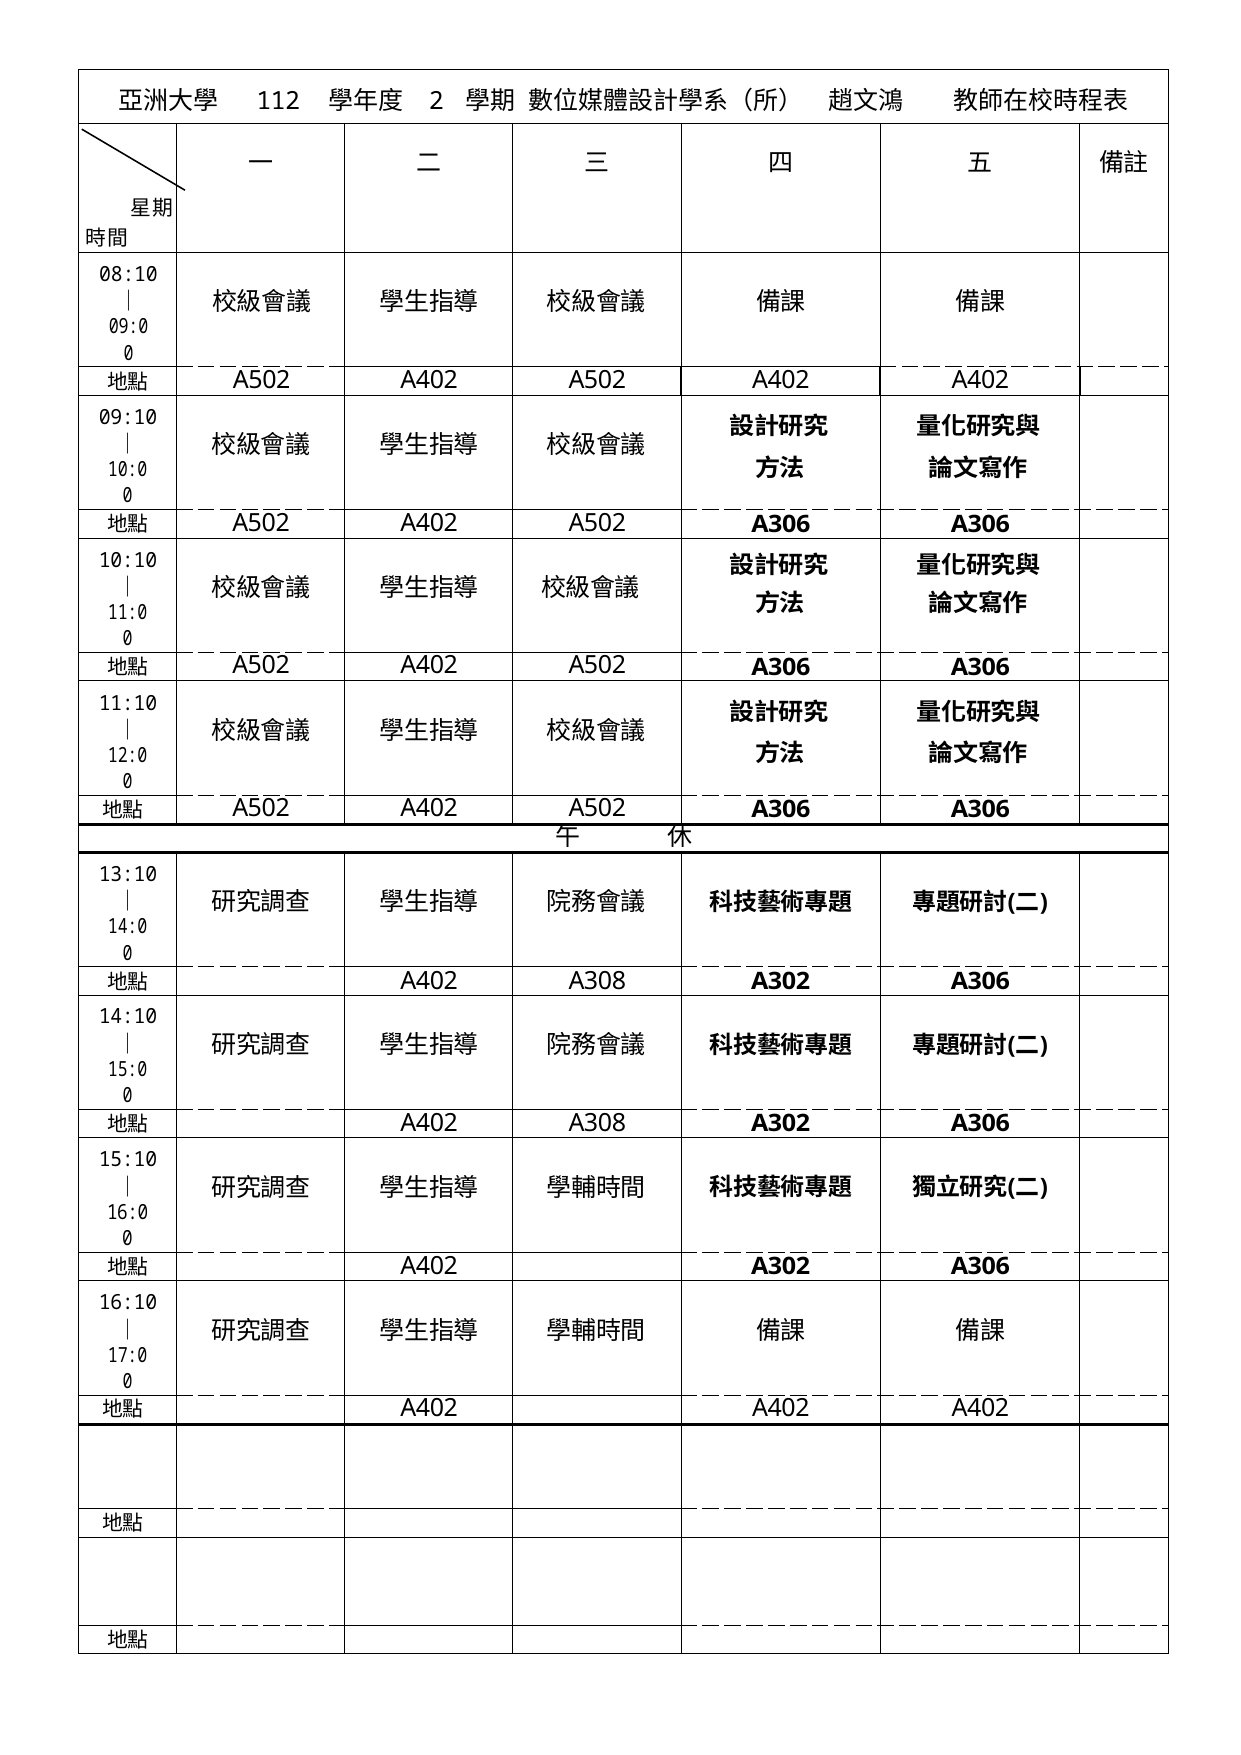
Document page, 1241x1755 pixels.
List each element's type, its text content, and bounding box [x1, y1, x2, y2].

table_cell 研究調查 [177, 996, 344, 1109]
table_cell 二 [345, 124, 512, 252]
table_cell [1080, 1625, 1168, 1653]
table_cell [345, 1426, 512, 1508]
table_cell 地點 [79, 1110, 176, 1137]
table_cell [177, 966, 344, 995]
table_cell A502 [513, 653, 681, 680]
table_cell 專題研討(二) [881, 996, 1079, 1109]
table_cell 科技藝術專題 [682, 996, 880, 1109]
table_cell [881, 1625, 1079, 1653]
table_cell A502 [177, 509, 344, 537]
table_cell A502 [177, 652, 344, 680]
table_cell [79, 826, 176, 851]
table_cell A502 [513, 796, 681, 823]
table_cell A402 [345, 1253, 512, 1280]
table_cell 備課 [881, 1281, 1079, 1395]
table_cell 院務會議 [513, 854, 681, 966]
table_cell A402 [345, 796, 512, 823]
table_cell 16:10 ｜ 17:00 [79, 1281, 176, 1395]
table_cell 學生指導 [345, 253, 512, 366]
table_cell [177, 1109, 344, 1137]
table_cell 校級會議 [513, 681, 681, 795]
table_cell 專題研討(二) [881, 854, 1079, 966]
table_cell A302 [682, 966, 880, 995]
table_cell [1080, 539, 1168, 652]
table_cell [177, 1538, 344, 1625]
table_cell 08:10 ｜ 09:00 [79, 253, 176, 366]
table_cell [881, 1426, 1079, 1508]
table_cell [881, 1538, 1079, 1625]
table_cell 地點 [79, 1253, 176, 1280]
table_cell A402 [345, 967, 512, 995]
table_cell 地點 [79, 1396, 176, 1423]
table_cell 獨立研究(二) [881, 1138, 1079, 1252]
table_cell 學生指導 [345, 1138, 512, 1252]
table_cell A502 [513, 367, 680, 395]
table_cell 學生指導 [345, 854, 512, 966]
table_cell [1080, 795, 1168, 823]
table_cell [1081, 366, 1168, 395]
table_cell 地點 [79, 1509, 176, 1537]
table_cell [79, 1426, 176, 1508]
table_cell A502 [177, 795, 344, 823]
table_cell A308 [513, 967, 681, 995]
table_cell A302 [682, 1109, 880, 1137]
table_cell [1080, 1281, 1168, 1395]
table_cell 地點 [79, 367, 176, 395]
table_cell 學生指導 [345, 996, 512, 1109]
table_cell A306 [881, 1109, 1079, 1137]
table_cell [682, 1508, 880, 1537]
table_cell A402 [345, 1110, 512, 1137]
table_cell [1080, 1426, 1168, 1508]
table_cell [513, 1396, 681, 1423]
table_cell A306 [682, 652, 880, 680]
table_cell 三 [513, 124, 681, 252]
table_cell 學輔時間 [513, 1281, 681, 1395]
table_cell [1080, 854, 1168, 966]
table_cell [881, 1508, 1079, 1537]
table_cell [513, 1509, 681, 1537]
table_cell [345, 1509, 512, 1537]
table_cell 午 [513, 826, 623, 851]
table_cell 備課 [682, 253, 880, 366]
table_cell A402 [881, 1395, 1079, 1423]
table_cell 校級會議 [177, 681, 344, 795]
table_cell [682, 1538, 880, 1625]
table_cell [1080, 681, 1168, 795]
table_cell 研究調查 [177, 1138, 344, 1252]
table_cell 量化研究與論文寫作 [881, 396, 1079, 509]
table_cell [1080, 652, 1168, 680]
table_cell 13:10 ｜ 14:00 [79, 854, 176, 966]
table_cell [1080, 1252, 1168, 1280]
table_cell [1080, 826, 1168, 851]
table_cell 地點 [79, 510, 176, 537]
table_cell 備課 [682, 1281, 880, 1395]
table_cell A308 [513, 1110, 681, 1137]
table_cell 設計研究方法 [682, 681, 880, 795]
table_cell 校級會議 [513, 539, 681, 652]
table_cell 09:10 ｜ 10:00 [79, 396, 176, 509]
table_cell A306 [682, 795, 880, 823]
table_cell 星期時間 [79, 124, 176, 252]
table_cell A402 [881, 366, 1079, 395]
table_cell A302 [682, 1252, 880, 1280]
table_cell 11:10 ｜ 12:00 [79, 681, 176, 795]
table_cell A502 [177, 366, 344, 395]
table_cell 量化研究與論文寫作 [881, 539, 1079, 652]
table_cell A402 [345, 510, 512, 537]
table_cell [682, 1625, 880, 1653]
table_cell 設計研究方法 [682, 539, 880, 652]
table_cell [682, 1426, 880, 1508]
table_cell [1080, 509, 1168, 537]
table_cell [1080, 1138, 1168, 1252]
table_cell 學輔時間 [513, 1138, 681, 1252]
table_cell [1080, 396, 1168, 509]
table_cell [177, 1625, 344, 1653]
table_cell [1080, 1508, 1168, 1537]
table_cell A306 [881, 1252, 1079, 1280]
table_cell 五 [881, 124, 1079, 252]
table_cell A402 [682, 1395, 880, 1423]
table_cell 研究調查 [177, 1281, 344, 1395]
table_cell 14:10 ｜ 15:00 [79, 996, 176, 1109]
table_cell 學生指導 [345, 539, 512, 652]
table_cell 地點 [79, 796, 176, 823]
table_cell 院務會議 [513, 996, 681, 1109]
table_cell A402 [345, 367, 512, 395]
table_cell [177, 1395, 344, 1423]
table_cell [880, 826, 1080, 851]
table_cell [1080, 996, 1168, 1109]
table_cell [345, 826, 512, 851]
table_cell A402 [345, 1396, 512, 1423]
table_cell 休 [623, 826, 880, 851]
table_cell 地點 [79, 1626, 176, 1653]
table_cell 10:10 ｜ 11:00 [79, 539, 176, 652]
table_cell [1080, 253, 1168, 366]
table_cell 校級會議 [177, 539, 344, 652]
table_cell 校級會議 [177, 253, 344, 366]
table_cell 校級會議 [513, 396, 681, 509]
table_cell [1080, 1538, 1168, 1625]
table_cell A306 [881, 795, 1079, 823]
table_cell 量化研究與論文寫作 [881, 681, 1079, 795]
table_cell 備課 [881, 253, 1079, 366]
table_cell A402 [345, 653, 512, 680]
table_cell [345, 1626, 512, 1653]
table_cell 設計研究方法 [682, 396, 880, 509]
table_cell 地點 [79, 653, 176, 680]
table_cell 研究調查 [177, 854, 344, 966]
table_cell 學生指導 [345, 1281, 512, 1395]
table_cell A306 [881, 509, 1079, 537]
table_cell A306 [881, 966, 1079, 995]
table_cell 備註 [1080, 124, 1168, 252]
table_cell [345, 1538, 512, 1625]
table_cell 15:10 ｜ 16:00 [79, 1138, 176, 1252]
table_cell [513, 1253, 681, 1280]
table_cell [1080, 1109, 1168, 1137]
table_cell [513, 1426, 681, 1508]
table_cell A402 [682, 367, 879, 395]
table_cell 四 [682, 124, 880, 252]
table_cell [1080, 966, 1168, 995]
table_cell A306 [881, 652, 1079, 680]
table_cell 科技藝術專題 [682, 1138, 880, 1252]
table_cell 科技藝術專題 [682, 854, 880, 966]
table_cell 學生指導 [345, 396, 512, 509]
table_cell [177, 1508, 344, 1537]
table_header 亞洲大學 112 學年度 2 學期 數位媒體設計學系（所） 趙文鴻 教師在校時程表 [79, 70, 1168, 123]
table_cell 校級會議 [177, 396, 344, 509]
table_cell A502 [513, 510, 681, 537]
table_cell [513, 1538, 681, 1625]
table_cell 地點 [79, 967, 176, 995]
table_cell 一 [177, 124, 344, 252]
table_cell [513, 1626, 681, 1653]
table_cell [177, 1426, 344, 1508]
table_cell [79, 1538, 176, 1625]
table_cell [176, 826, 344, 851]
table_cell A306 [682, 509, 880, 537]
table_cell [1080, 1395, 1168, 1423]
table_cell 學生指導 [345, 681, 512, 795]
table_cell 校級會議 [513, 253, 681, 366]
table_cell [177, 1252, 344, 1280]
